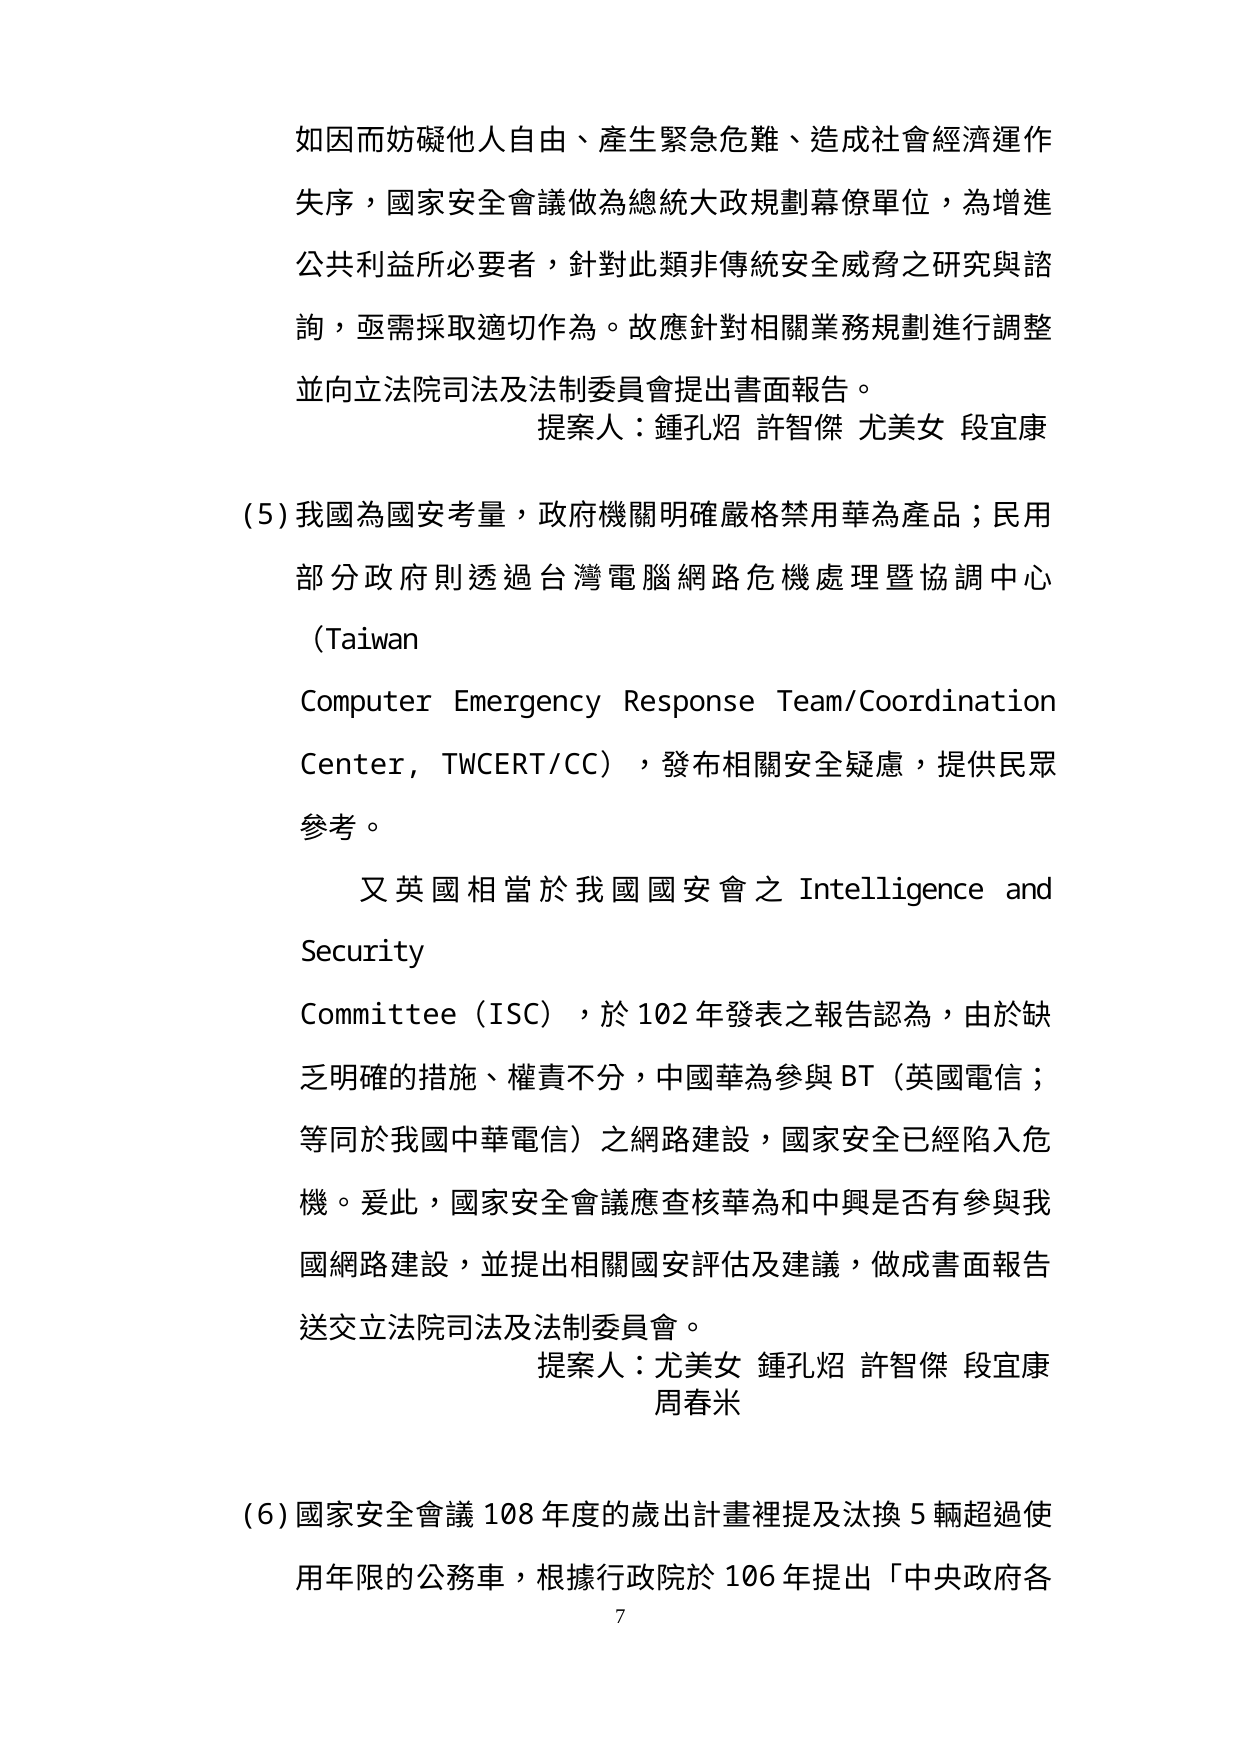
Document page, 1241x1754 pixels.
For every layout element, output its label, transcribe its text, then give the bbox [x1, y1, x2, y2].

text 又英國相當於我國國安會之Intelligence and Security [299, 846, 1053, 971]
list 民主社會言論自由講求意見交換、溝通協調乃至於發現真理，政府施政首重民主社會所凝聚之共識，故網路虛擬世界訊息交換，同為憲法所保障之範圍。惟言論自由之進行，如因而妨礙他人自由、產生緊急危難、造成社會經濟運作失序，國家安全會議做為總統大政規劃幕僚單位，為增進公共利益所必要者，針對此類非傳統安全威脅之研究與諮詢，亟需採取適切作為。故應針對相關業務規劃進行調整，並向立法院司法及法制委員會提出書面報告。 [239, 96, 1053, 409]
list 國家安全會議108年度的歲出計畫裡提及汰換5輛超過使用年限的公務車，根據行政院於106年提出「中央政府各 [239, 1471, 1053, 1596]
list 我國為國安考量，政府機關明確嚴格禁用華為產品；民用部分政府則透過台灣電腦網路危機處理暨協調中心（Taiwan [239, 471, 1053, 659]
text 提案人：鍾孔炤 許智傑 尤美女 段宜康 [537, 409, 1053, 446]
text Committee（ISC），於102年發表之報告認為，由於缺乏明確的措施、權責不分，中國華為參與BT（英國電信；等同於我國中華電信）之網路建設，國家安全已經陷入危機。爰此，國家安全會議應查核華為和中興是否有參與我國網路建設，並提出相關國安評估及建議，做成書面報告送交立法院司法及法制委員會。 [299, 971, 1053, 1346]
text 提案人：尤美女 鍾孔炤 許智傑 段宜康周春米 [537, 1346, 1053, 1421]
text Computer Emergency Response Team/Coordination Center, TWCERT/CC），發布相關安全疑慮，提供民眾參考。 [299, 659, 1058, 846]
